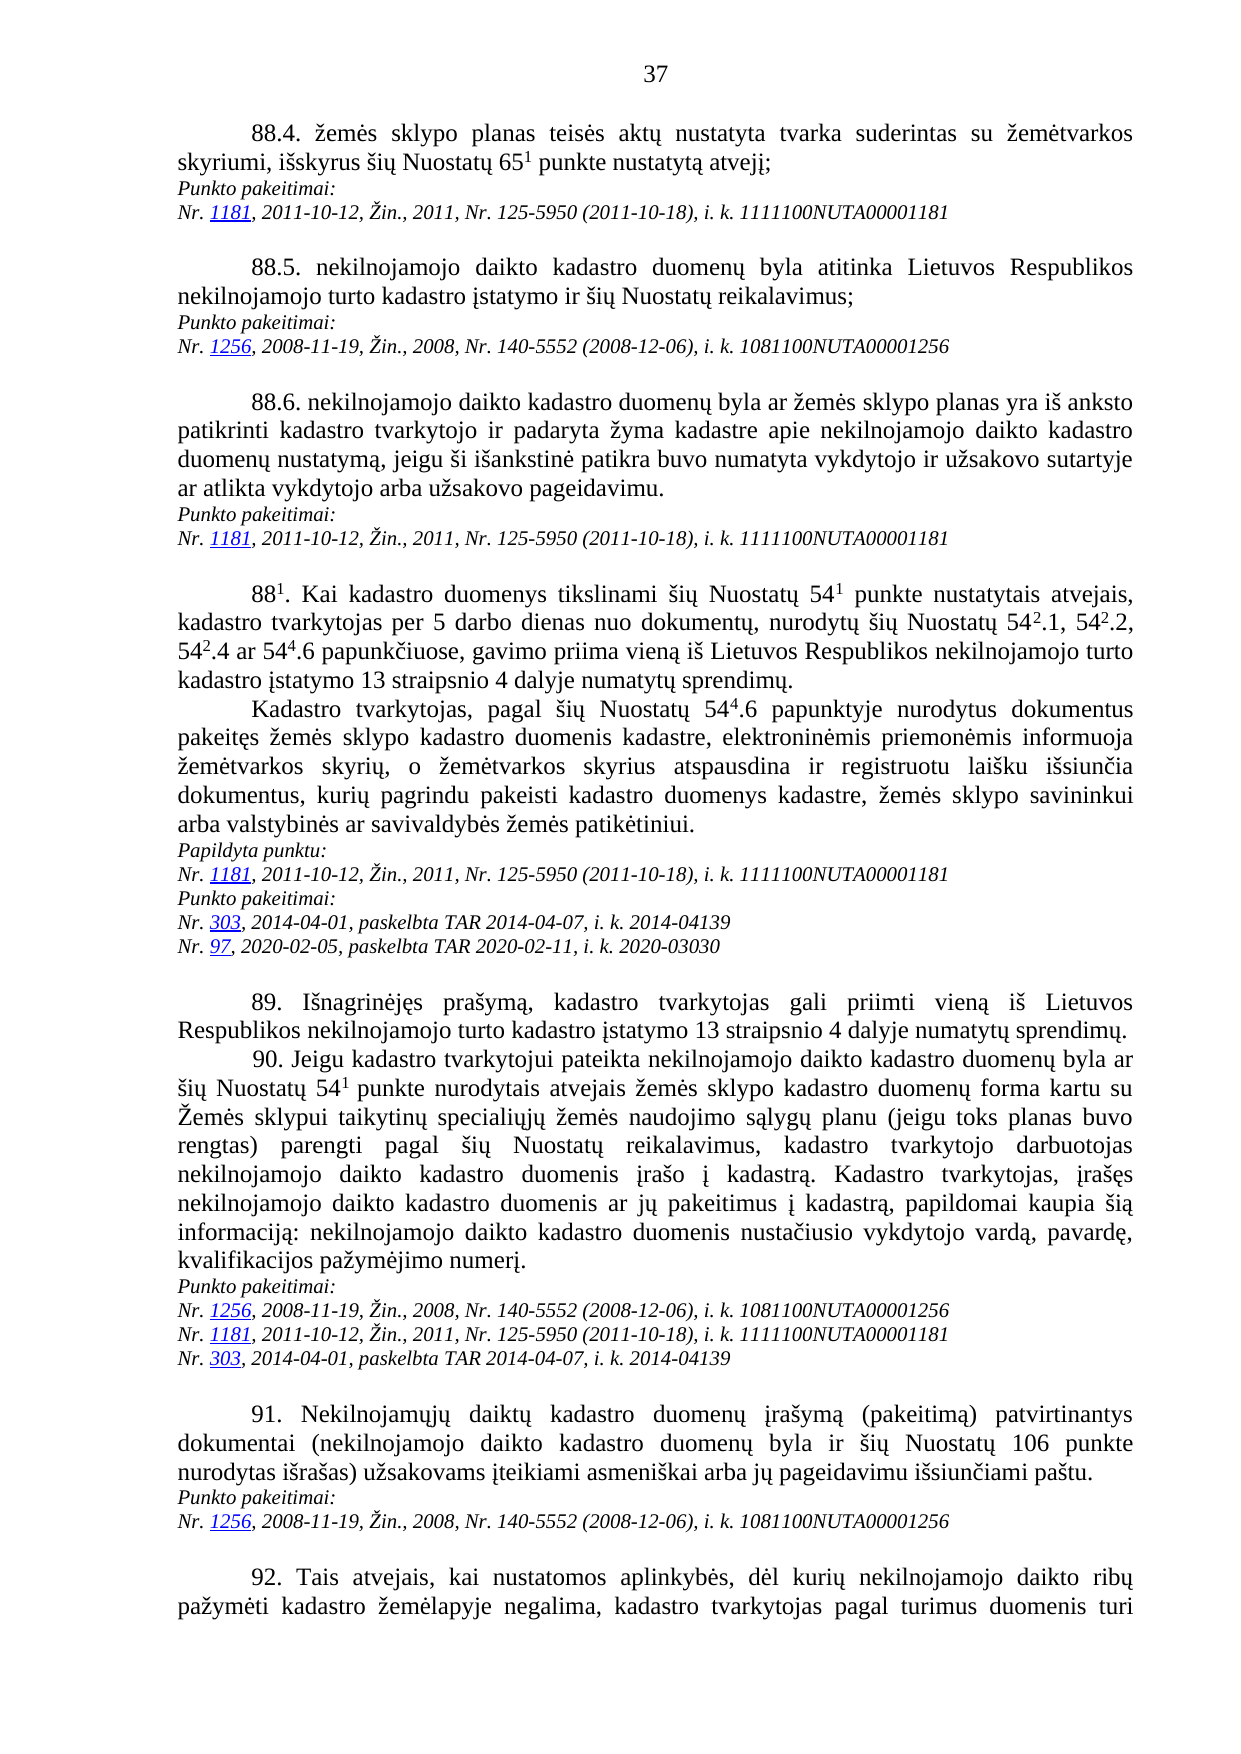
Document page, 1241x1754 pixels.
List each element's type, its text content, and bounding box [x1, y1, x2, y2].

text 89. Išnagrinėjęs prašymą, kadastro tvarkytojas gali priimti vieną iš Lietuvos Respublikos nekilnojamojo turto kadastro įstatymo 13 straipsnio 4 dalyje numatytų sprendimų. [177, 987, 1134, 1044]
text Punkto pakeitimai: [177, 310, 1134, 334]
text 91. Nekilnojamųjų daiktų kadastro duomenų įrašymą (pakeitimą) patvirtinantys dokumentai (nekilnojamojo daikto kadastro duomenų byla ir šių Nuostatų 106 punkte nurodytas išrašas) užsakovams įteikiami asmeniškai arba jų pageidavimu išsiunčiami paštu. [177, 1399, 1134, 1485]
text 92. Tais atvejais, kai nustatomos aplinkybės, dėl kurių nekilnojamojo daikto ribų pažymėti kadastro žemėlapyje negalima, kadastro tvarkytojas pagal turimus duomenis turi [177, 1562, 1134, 1620]
text Nr. 303, 2014-04-01, paskelbta TAR 2014-04-07, i. k. 2014-04139 [177, 1346, 1134, 1370]
text Nr. 1181, 2011-10-12, Žin., 2011, Nr. 125-5950 (2011-10-18), i. k. 1111100NUTA00001181 [177, 1322, 1134, 1346]
text Kadastro tvarkytojas, pagal šių Nuostatų 544.6 papunktyje nurodytus dokumentus pakeitęs žemės sklypo kadastro duomenis kadastre, elektroninėmis priemonėmis informuoja žemėtvarkos skyrių, o žemėtvarkos skyrius atspausdina ir registruotu laišku išsiunčia dokumentus, kurių pagrindu pakeisti kadastro duomenys kadastre, žemės sklypo savininkui arba valstybinės ar savivaldybės žemės patikėtiniui. [177, 694, 1134, 837]
text 88.6. nekilnojamojo daikto kadastro duomenų byla ar žemės sklypo planas yra iš anksto patikrinti kadastro tvarkytojo ir padaryta žyma kadastre apie nekilnojamojo daikto kadastro duomenų nustatymą, jeigu ši išankstinė patikra buvo numatyta vykdytojo ir užsakovo sutartyje ar atlikta vykdytojo arba užsakovo pageidavimu. [177, 387, 1134, 502]
text Nr. 303, 2014-04-01, paskelbta TAR 2014-04-07, i. k. 2014-04139 [177, 910, 1134, 934]
text Nr. 1181, 2011-10-12, Žin., 2011, Nr. 125-5950 (2011-10-18), i. k. 1111100NUTA00001181 [177, 200, 1134, 224]
text Punkto pakeitimai: [177, 502, 1134, 526]
text 881. Kai kadastro duomenys tikslinami šių Nuostatų 541 punkte nustatytais atvejais, kadastro tvarkytojas per 5 darbo dienas nuo dokumentų, nurodytų šių Nuostatų 542.1, 542.2, 542.4 ar 544.6 papunkčiuose, gavimo priima vieną iš Lietuvos Respublikos nekilnojamojo turto kadastro įstatymo 13 straipsnio 4 dalyje numatytų sprendimų. [177, 579, 1134, 694]
text Punkto pakeitimai: [177, 886, 1134, 910]
text Nr. 1256, 2008-11-19, Žin., 2008, Nr. 140-5552 (2008-12-06), i. k. 1081100NUTA00001256 [177, 1298, 1134, 1322]
text Papildyta punktu: [177, 837, 1134, 862]
text Punkto pakeitimai: [177, 176, 1134, 200]
text 90. Jeigu kadastro tvarkytojui pateikta nekilnojamojo daikto kadastro duomenų byla ar šių Nuostatų 541 punkte nurodytais atvejais žemės sklypo kadastro duomenų forma kartu su Žemės sklypui taikytinų specialiųjų žemės naudojimo sąlygų planu (jeigu toks planas buvo rengtas) parengti pagal šių Nuostatų reikalavimus, kadastro tvarkytojo darbuotojas nekilnojamojo daikto kadastro duomenis įrašo į kadastrą. Kadastro tvarkytojas, įrašęs nekilnojamojo daikto kadastro duomenis ar jų pakeitimus į kadastrą, papildomai kaupia šią informaciją: nekilnojamojo daikto kadastro duomenis nustačiusio vykdytojo vardą, pavardę, kvalifikacijos pažymėjimo numerį. [177, 1044, 1134, 1274]
text 88.4. žemės sklypo planas teisės aktų nustatyta tvarka suderintas su žemėtvarkos skyriumi, išskyrus šių Nuostatų 651 punkte nustatytą atvejį; [177, 118, 1134, 176]
text Punkto pakeitimai: [177, 1485, 1134, 1509]
text Punkto pakeitimai: [177, 1274, 1134, 1298]
text Nr. 1181, 2011-10-12, Žin., 2011, Nr. 125-5950 (2011-10-18), i. k. 1111100NUTA00001181 [177, 862, 1134, 886]
text Nr. 1256, 2008-11-19, Žin., 2008, Nr. 140-5552 (2008-12-06), i. k. 1081100NUTA00001256 [177, 334, 1134, 358]
text 88.5. nekilnojamojo daikto kadastro duomenų byla atitinka Lietuvos Respublikos nekilnojamojo turto kadastro įstatymo ir šių Nuostatų reikalavimus; [177, 252, 1134, 310]
text Nr. 1181, 2011-10-12, Žin., 2011, Nr. 125-5950 (2011-10-18), i. k. 1111100NUTA00001181 [177, 526, 1134, 550]
text Nr. 1256, 2008-11-19, Žin., 2008, Nr. 140-5552 (2008-12-06), i. k. 1081100NUTA00001256 [177, 1509, 1134, 1533]
text Nr. 97, 2020-02-05, paskelbta TAR 2020-02-11, i. k. 2020-03030 [177, 934, 1134, 958]
